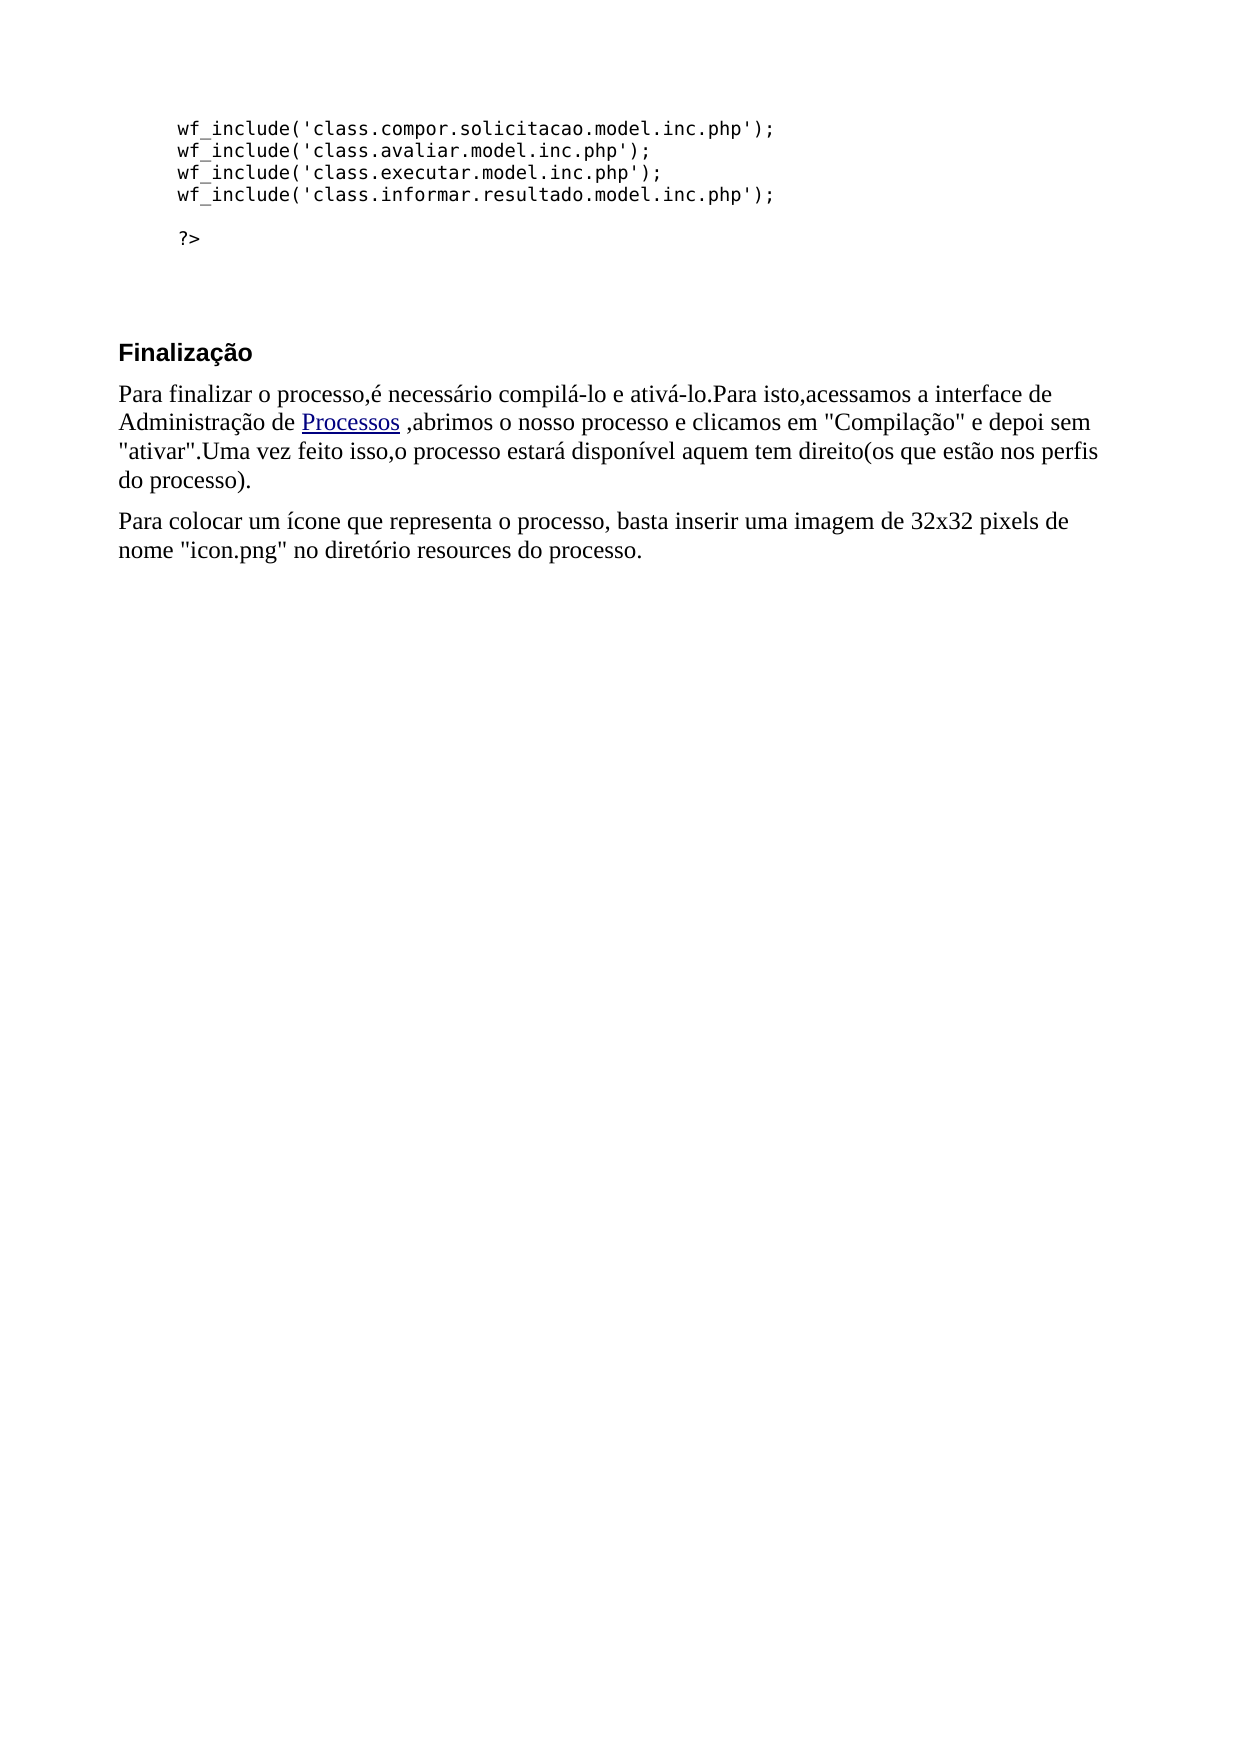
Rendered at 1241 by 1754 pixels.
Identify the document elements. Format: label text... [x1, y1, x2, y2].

text wf_include('class.compor.solicitacao.model.inc.php'); wf_include('class.avaliar.model.inc.php'); wf_include('class.executar.model.inc.php'); wf_include('class.informar.resultado.model.inc.php'); ?> [177, 118, 1063, 271]
subtitle Finalização [118, 337, 1122, 366]
text Para colocar um ícone que representa o processo, basta inserir uma imagem de 32x32 pixels de nome "icon.png" no diretório resources do processo. [118, 506, 1122, 564]
text Para finalizar o processo,é necessário compilá-lo e ativá-lo.Para isto,acessamos a interface de Administração de Processos ,abrimos o nosso processo e clicamos em "Compilação" e depoi sem "ativar".Uma vez feito isso,o processo estará disponível aquem tem direito(os que estão nos perfis do processo). [118, 379, 1122, 494]
